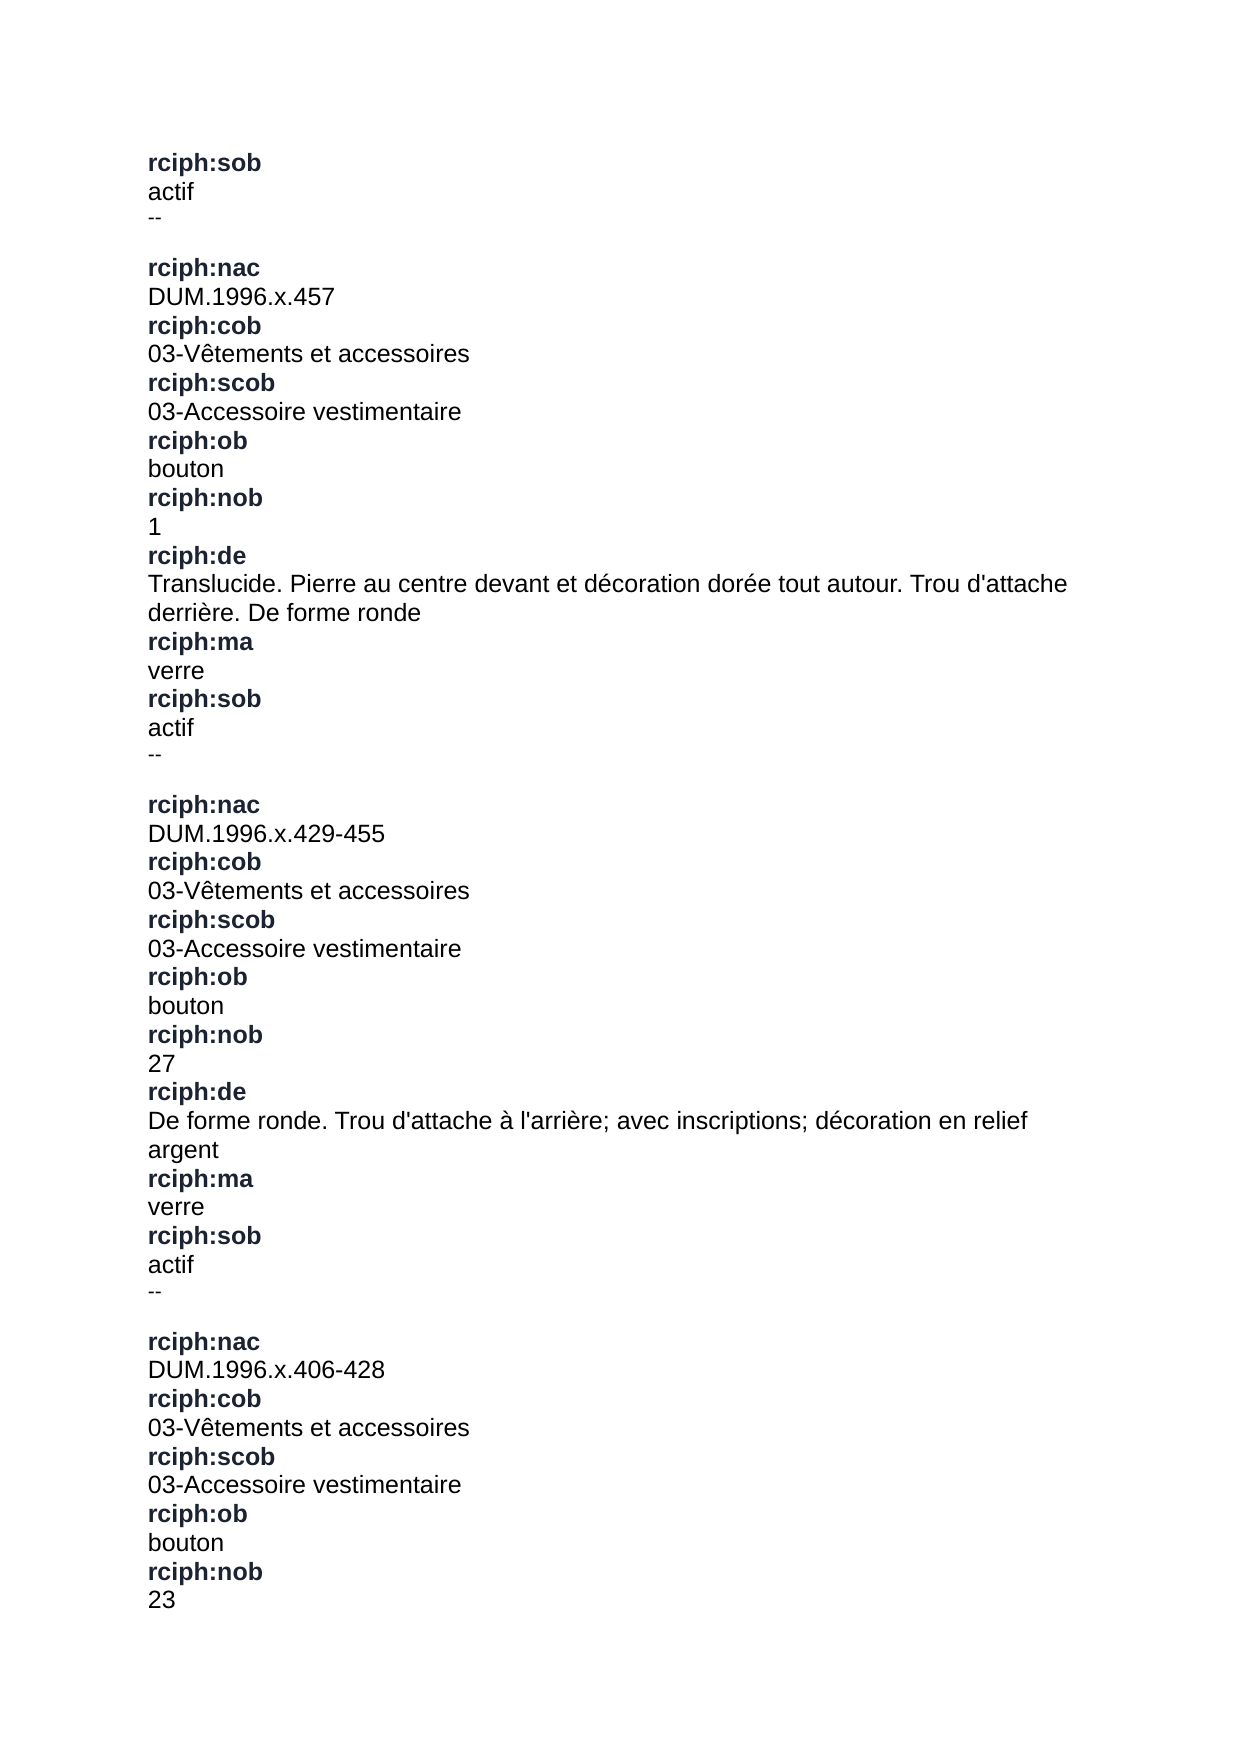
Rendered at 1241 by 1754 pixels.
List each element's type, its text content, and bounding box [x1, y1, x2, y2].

text De forme ronde. Trou d'attache à l'arrière; avec inscriptions; décoration en relief argent [148, 1106, 1092, 1163]
text bouton [148, 454, 1092, 483]
text -- [148, 1278, 1092, 1302]
text rciph:ob [148, 1499, 1092, 1528]
text rciph:ma [148, 1163, 1092, 1192]
text rciph:ma [148, 627, 1092, 656]
text actif [148, 176, 1092, 205]
text bouton [148, 1528, 1092, 1556]
text actif [148, 713, 1092, 742]
text Translucide. Pierre au centre devant et décoration dorée tout autour. Trou d'attache derrière. De forme ronde [148, 569, 1092, 627]
text rciph:scob [148, 1441, 1092, 1470]
text rciph:sob [148, 1221, 1092, 1250]
text 23 [148, 1585, 1092, 1614]
text rciph:scob [148, 905, 1092, 933]
text bouton [148, 991, 1092, 1020]
text rciph:ob [148, 962, 1092, 991]
text 03-Accessoire vestimentaire [148, 1470, 1092, 1499]
text rciph:nac [148, 253, 1092, 282]
text -- [148, 742, 1092, 766]
text 03-Accessoire vestimentaire [148, 933, 1092, 962]
text rciph:nob [148, 483, 1092, 512]
text rciph:sob [148, 684, 1092, 713]
text DUM.1996.x.406-428 [148, 1355, 1092, 1384]
text rciph:nob [148, 1556, 1092, 1585]
text rciph:ob [148, 426, 1092, 454]
text rciph:sob [148, 148, 1092, 176]
text rciph:de [148, 541, 1092, 569]
text 03-Vêtements et accessoires [148, 876, 1092, 905]
text rciph:cob [148, 1384, 1092, 1413]
text rciph:nob [148, 1020, 1092, 1048]
text verre [148, 1192, 1092, 1221]
text -- [148, 205, 1092, 229]
text rciph:nac [148, 1326, 1092, 1355]
text 03-Vêtements et accessoires [148, 339, 1092, 368]
text rciph:cob [148, 311, 1092, 339]
text DUM.1996.x.457 [148, 282, 1092, 311]
text 03-Vêtements et accessoires [148, 1413, 1092, 1441]
text 03-Accessoire vestimentaire [148, 397, 1092, 426]
text rciph:cob [148, 847, 1092, 876]
text DUM.1996.x.429-455 [148, 818, 1092, 847]
text actif [148, 1250, 1092, 1278]
text verre [148, 656, 1092, 684]
text 27 [148, 1048, 1092, 1077]
text rciph:scob [148, 368, 1092, 397]
text rciph:de [148, 1077, 1092, 1106]
text 1 [148, 512, 1092, 541]
text rciph:nac [148, 790, 1092, 818]
